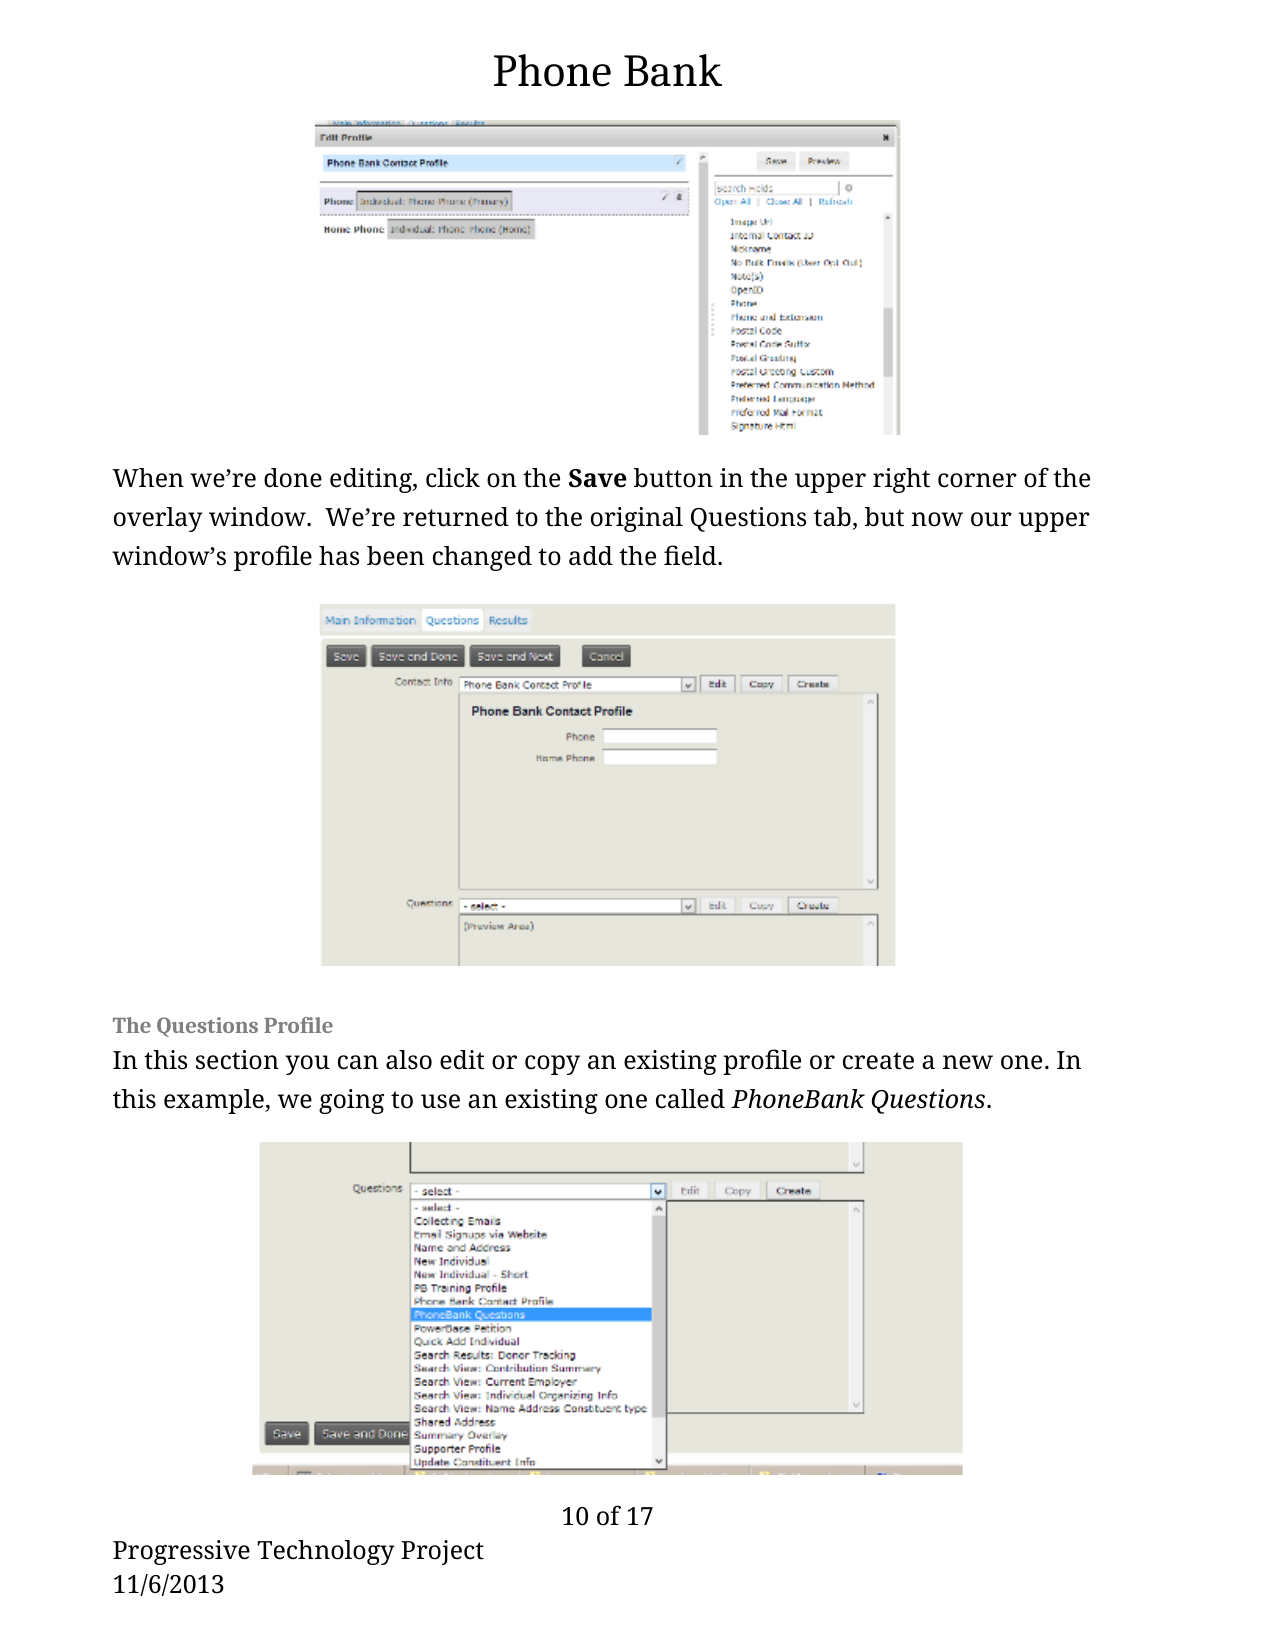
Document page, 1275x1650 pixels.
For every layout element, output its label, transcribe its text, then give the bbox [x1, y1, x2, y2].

subtitle The Questions Profile [112, 1013, 1102, 1039]
text When we’re done editing, click on the Save button in the upper right corner of the overlay window. We’re returned to the original Questions tab, but now our upper window’s profile has been changed to add the field. [112, 461, 1102, 573]
text In this section you can also edit or copy an existing profile or create a new one. In this example, we going to use an existing one called PhoneBank Questions. [112, 1043, 1102, 1116]
